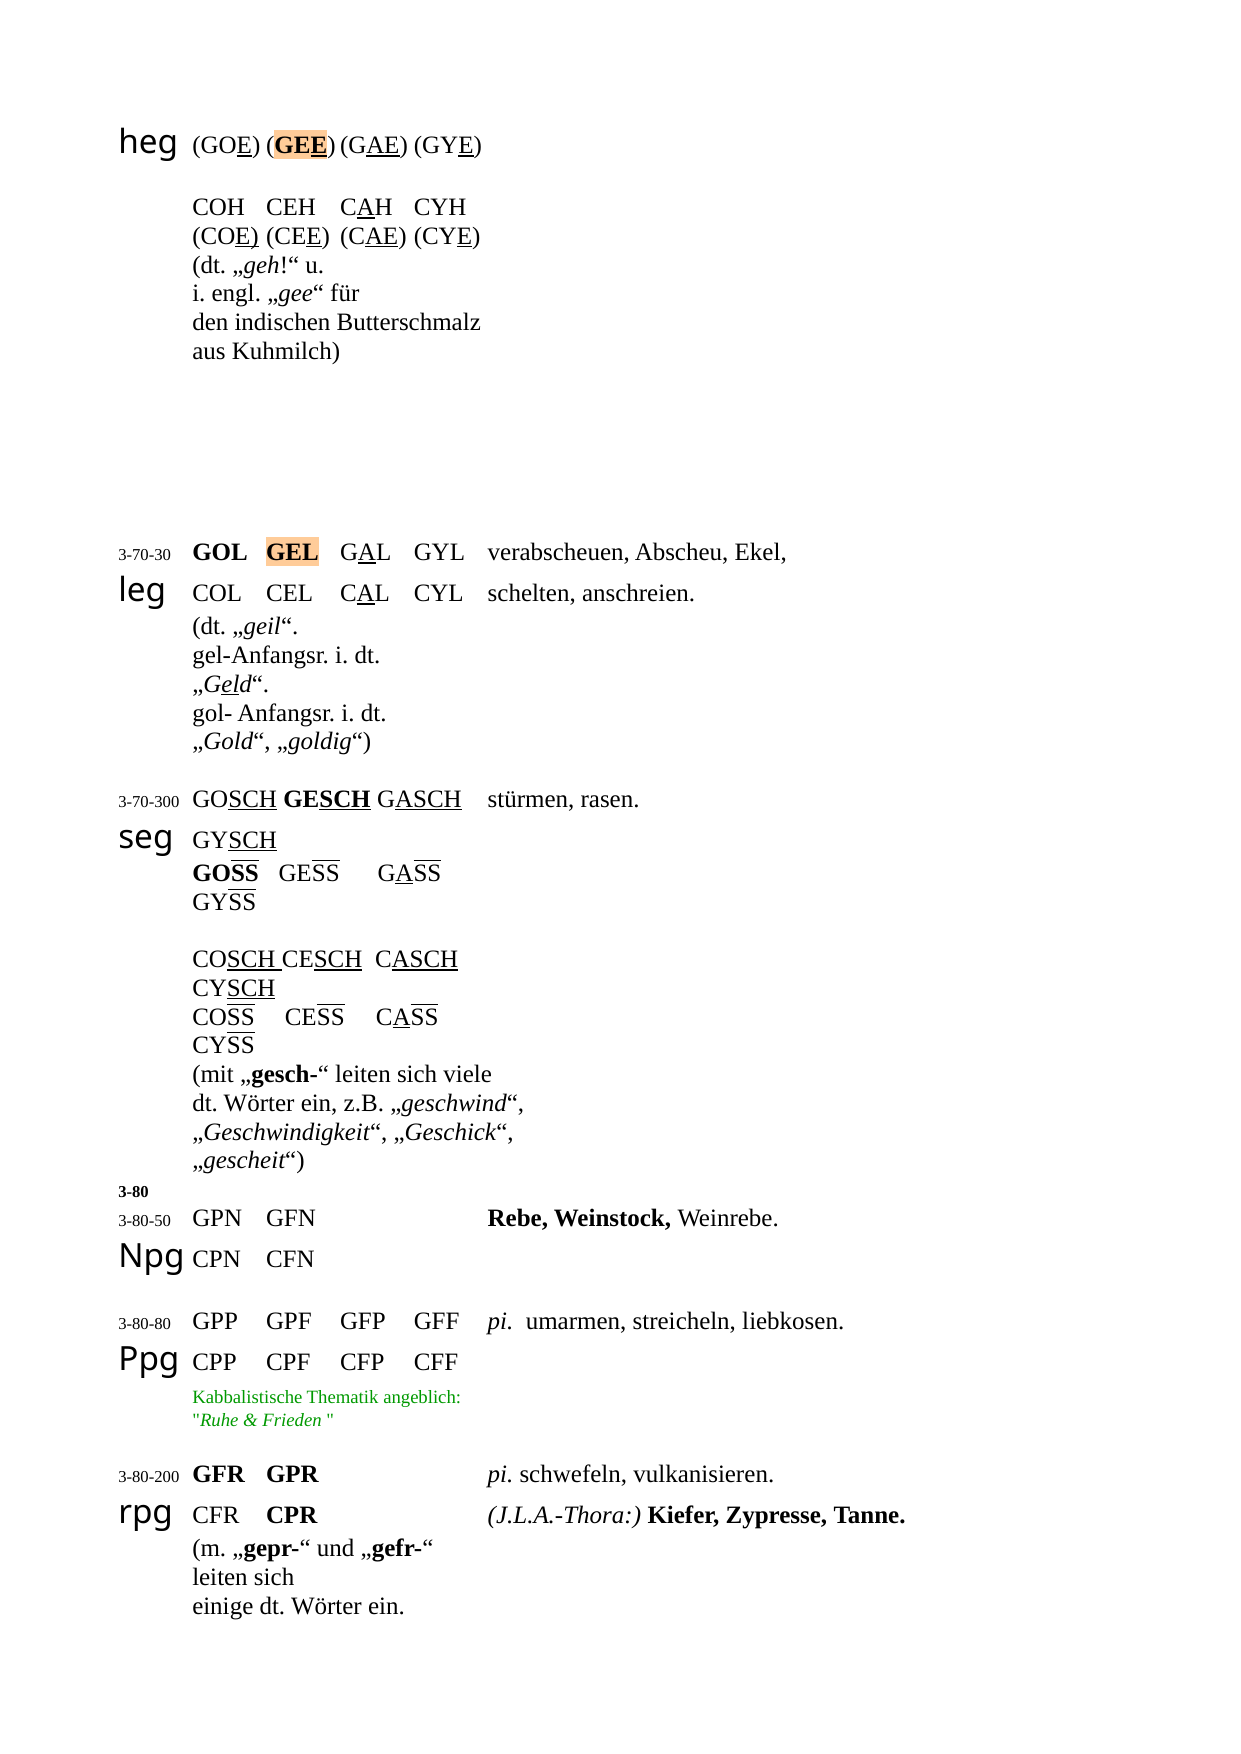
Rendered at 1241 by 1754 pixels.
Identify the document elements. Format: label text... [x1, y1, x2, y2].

text CYSS [118, 1031, 1122, 1059]
text (dt. „geh!“ u. i. engl. „gee“ für [118, 250, 1122, 307]
text leiten sich [118, 1562, 1122, 1591]
text (COE) (CEE) (CAE) (CYE) [118, 221, 1122, 250]
text rpg CFR CPR (J.L.A.-Thora:) Kiefer, Zypresse, Tanne. [118, 1488, 1122, 1533]
text "Ruhe & Frieden " [118, 1409, 1122, 1431]
text „Geld“. [118, 669, 1122, 698]
text COSCH CESCH CASCH [118, 944, 1122, 973]
text 3-70-300 GOSCH GESCH GASCH stürmen, rasen. [118, 784, 1122, 813]
text „Geschwindigkeit“, „Geschick“, [118, 1117, 1122, 1146]
text 3-80-50 GPN GFN Rebe, Weinstock, Weinrebe. [118, 1203, 1122, 1232]
text (mit „gesch-“ leiten sich viele [118, 1059, 1122, 1088]
text GYSS [118, 887, 1122, 916]
text (dt. „geil“. [118, 611, 1122, 640]
text „gescheit“) [118, 1146, 1122, 1174]
text 3-80-200 GFR GPR pi. schwefeln, vulkanisieren. [118, 1459, 1122, 1488]
text leg COL CEL CAL CYL schelten, anschreien. [118, 566, 1122, 611]
text seg GYSCH [118, 813, 1122, 858]
text COSS CESS CASS [118, 1002, 1122, 1031]
text 3-80-80 GPP GPF GFP GFF pi. umarmen, streicheln, liebkosen. [118, 1306, 1122, 1335]
text dt. Wörter ein, z.B. „geschwind“, [118, 1088, 1122, 1117]
text CYSCH [118, 973, 1122, 1002]
text aus Kuhmilch) [118, 336, 1122, 365]
text „Gold“, „goldig“) [118, 726, 1122, 755]
text Kabbalistische Thematik angeblich: [118, 1380, 1122, 1409]
text Ppg CPP CPF CFP CFF [118, 1335, 1122, 1380]
text COH CEH CAH CYH [118, 192, 1122, 221]
text gel-Anfangsr. i. dt. [118, 640, 1122, 669]
text den indischen Butterschmalz [118, 307, 1122, 336]
text gol- Anfangsr. i. dt. [118, 698, 1122, 726]
text GOSS GESS GASS [118, 858, 1122, 887]
text heg (GOE) (GEE) (GAE) (GYE) [118, 118, 1122, 163]
text Npg CPN CFN [118, 1232, 1122, 1277]
text einige dt. Wörter ein. [118, 1591, 1122, 1620]
text 3-80 [118, 1174, 1122, 1203]
text 3-70-30 GOL GEL GAL GYL verabscheuen, Abscheu, Ekel, [118, 537, 1122, 566]
text (m. „gepr-“ und „gefr-“ [118, 1533, 1122, 1562]
